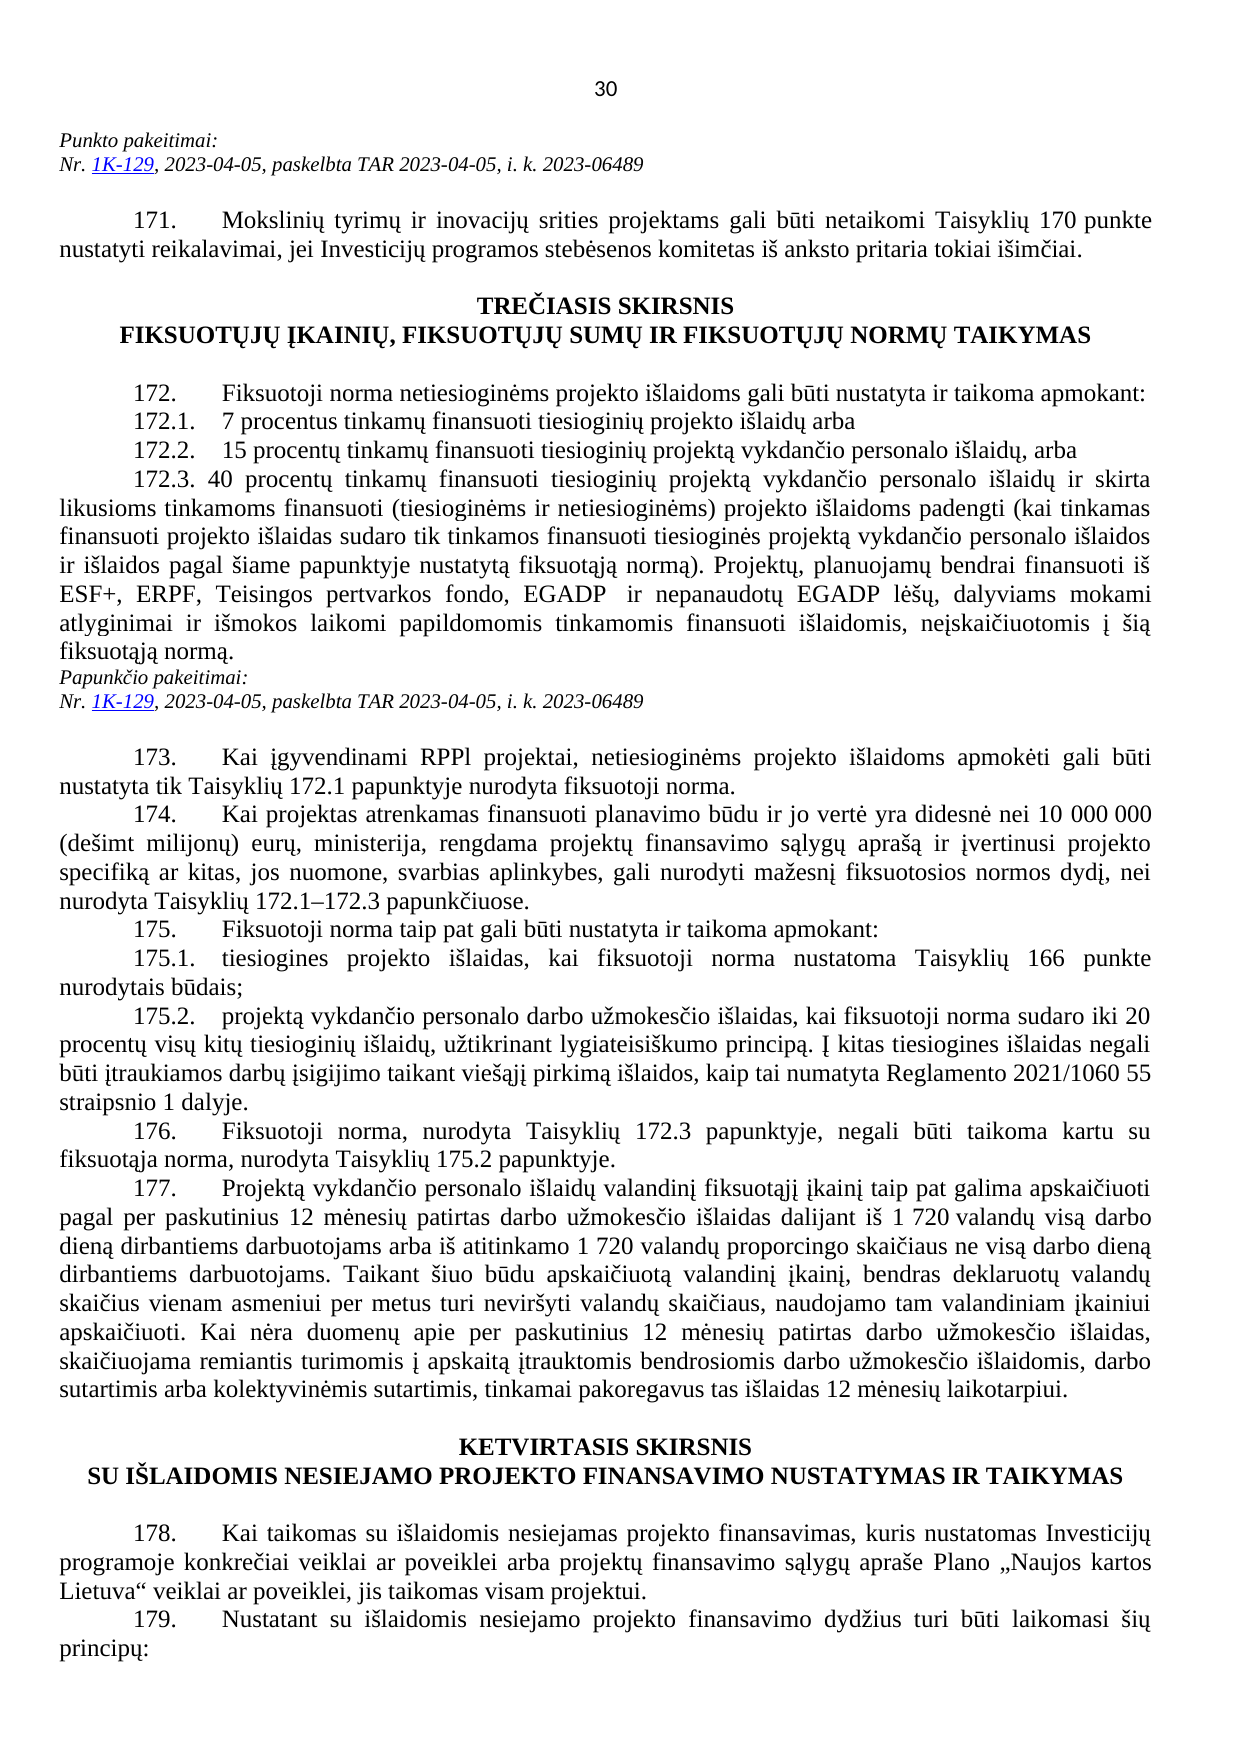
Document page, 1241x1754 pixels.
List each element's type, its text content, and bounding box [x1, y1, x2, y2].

text 171. Mokslinių tyrimų ir inovacijų srities projektams gali būti netaikomi Taisyklių 170 punkte nustatyti reikalavimai, jei Investicijų programos stebėsenos komitetas iš anksto pritaria tokiai išimčiai. [59, 205, 1152, 263]
text 176. Fiksuotoji norma, nurodyta Taisyklių 172.3 papunktyje, negali būti taikoma kartu su fiksuotąja norma, nurodyta Taisyklių 175.2 papunktyje. [59, 1116, 1152, 1173]
text 172.1. 7 procentus tinkamų finansuoti tiesioginių projekto išlaidų arba [59, 406, 1152, 435]
text 175. Fiksuotoji norma taip pat gali būti nustatyta ir taikoma apmokant: [59, 914, 1152, 943]
text 174. Kai projektas atrenkamas finansuoti planavimo būdu ir jo vertė yra didesnė nei 10 000 000 (dešimt milijonų) eurų, ministerija, rengdama projektų finansavimo sąlygų aprašą ir įvertinusi projekto specifiką ar kitas, jos nuomone, svarbias aplinkybes, gali nurodyti mažesnį fiksuotosios normos dydį, nei nurodyta Taisyklių 172.1–172.3 papunkčiuose. [59, 799, 1152, 914]
subtitle FIKSUOTŲJŲ ĮKAINIŲ, FIKSUOTŲJŲ SUMŲ IR FIKSUOTŲJŲ NORMŲ TAIKYMAS [59, 320, 1152, 349]
text 173. Kai įgyvendinami RPPl projektai, netiesioginėms projekto išlaidoms apmokėti gali būti nustatyta tik Taisyklių 172.1 papunktyje nurodyta fiksuotoji norma. [59, 742, 1152, 799]
text Punkto pakeitimai: [59, 128, 1152, 152]
text 172. Fiksuotoji norma netiesioginėms projekto išlaidoms gali būti nustatyta ir taikoma apmokant: [59, 378, 1152, 406]
text 177. Projektą vykdančio personalo išlaidų valandinį fiksuotąjį įkainį taip pat galima apskaičiuoti pagal per paskutinius 12 mėnesių patirtas darbo užmokesčio išlaidas dalijant iš 1 720 valandų visą darbo dieną dirbantiems darbuotojams arba iš atitinkamo 1 720 valandų proporcingo skaičiaus ne visą darbo dieną dirbantiems darbuotojams. Taikant šiuo būdu apskaičiuotą valandinį įkainį, bendras deklaruotų valandų skaičius vienam asmeniui per metus turi neviršyti valandų skaičiaus, naudojamo tam valandiniam įkainiui apskaičiuoti. Kai nėra duomenų apie per paskutinius 12 mėnesių patirtas darbo užmokesčio išlaidas, skaičiuojama remiantis turimomis į apskaitą įtrauktomis bendrosiomis darbo užmokesčio išlaidomis, darbo sutartimis arba kolektyvinėmis sutartimis, tinkamai pakoregavus tas išlaidas 12 mėnesių laikotarpiui. [59, 1173, 1152, 1403]
text 172.3. 40 procentų tinkamų finansuoti tiesioginių projektą vykdančio personalo išlaidų ir skirta likusioms tinkamoms finansuoti (tiesioginėms ir netiesioginėms) projekto išlaidoms padengti (kai tinkamas finansuoti projekto išlaidas sudaro tik tinkamos finansuoti tiesioginės projektą vykdančio personalo išlaidos ir išlaidos pagal šiame papunktyje nustatytą fiksuotąją normą). Projektų, planuojamų bendrai finansuoti iš ESF+, ERPF, Teisingos pertvarkos fondo, EGADP ir nepanaudotų EGADP lėšų, dalyviams mokami atlyginimai ir išmokos laikomi papildomomis tinkamomis finansuoti išlaidomis, neįskaičiuotomis į šią fiksuotąją normą. [59, 464, 1152, 665]
text 175.2. projektą vykdančio personalo darbo užmokesčio išlaidas, kai fiksuotoji norma sudaro iki 20 procentų visų kitų tiesioginių išlaidų, užtikrinant lygiateisiškumo principą. Į kitas tiesiogines išlaidas negali būti įtraukiamos darbų įsigijimo taikant viešąjį pirkimą išlaidos, kaip tai numatyta Reglamento 2021/1060 55 straipsnio 1 dalyje. [59, 1001, 1152, 1116]
text Papunkčio pakeitimai: [59, 665, 1152, 689]
text Nr. 1K-129, 2023-04-05, paskelbta TAR 2023-04-05, i. k. 2023-06489 [59, 689, 1152, 713]
text Nr. 1K-129, 2023-04-05, paskelbta TAR 2023-04-05, i. k. 2023-06489 [59, 152, 1152, 176]
text 172.2. 15 procentų tinkamų finansuoti tiesioginių projektą vykdančio personalo išlaidų, arba [59, 435, 1152, 464]
text 179. Nustatant su išlaidomis nesiejamo projekto finansavimo dydžius turi būti laikomasi šių principų: [59, 1604, 1152, 1662]
text 178. Kai taikomas su išlaidomis nesiejamas projekto finansavimas, kuris nustatomas Investicijų programoje konkrečiai veiklai ar poveiklei arba projektų finansavimo sąlygų apraše Plano „Naujos kartos Lietuva“ veiklai ar poveiklei, jis taikomas visam projektui. [59, 1518, 1152, 1604]
subtitle Ketvirtasis skirsnis [59, 1432, 1152, 1461]
text 175.1. tiesiogines projekto išlaidas, kai fiksuotoji norma nustatoma Taisyklių 166 punkte nurodytais būdais; [59, 943, 1152, 1001]
subtitle Trečiasis skirsnis [59, 291, 1152, 320]
subtitle SU IŠLAIDOMIS NESIEJAMO PROJEKTO FINANSAVIMO NUSTATYMAS IR TAIKYMAS [59, 1461, 1152, 1489]
